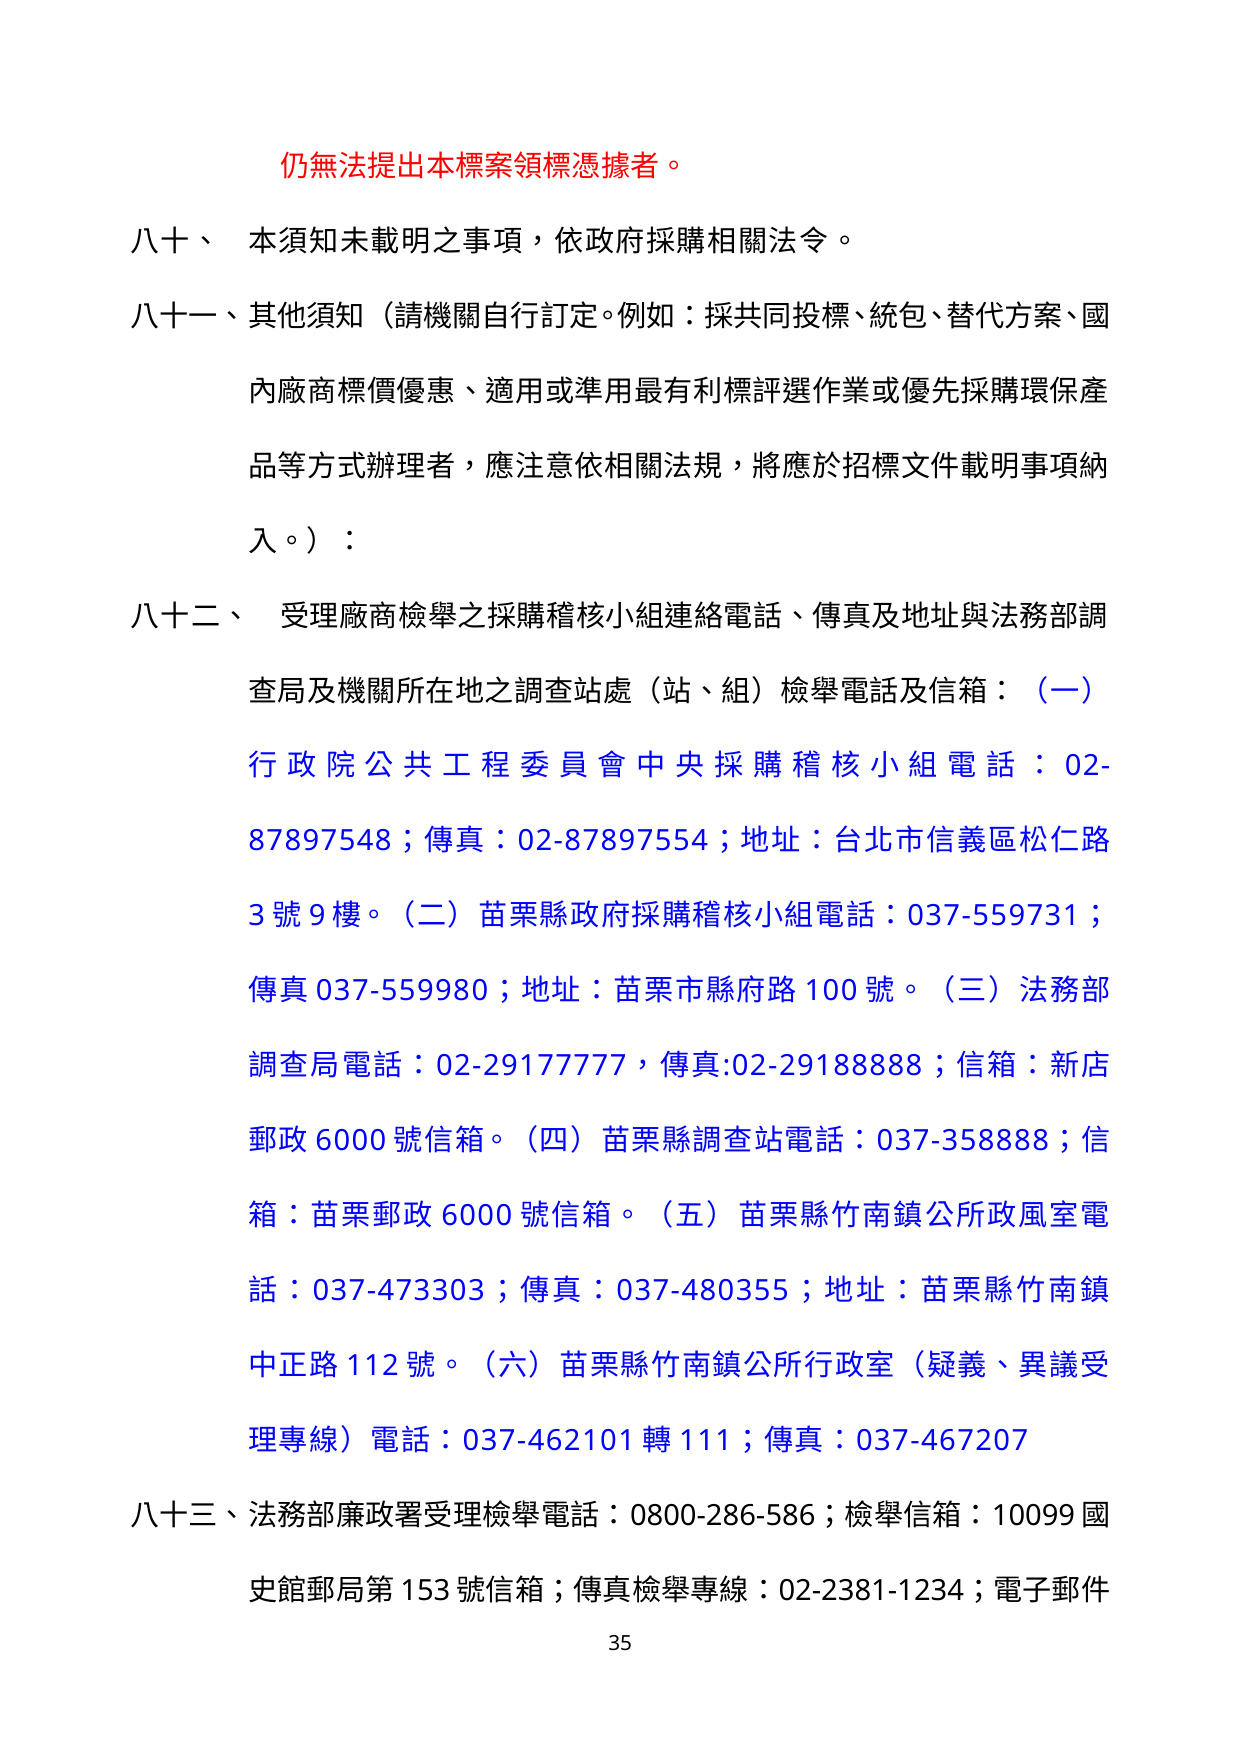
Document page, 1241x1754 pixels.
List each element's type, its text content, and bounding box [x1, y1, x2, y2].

list 仍無法提出本標案領標憑據者。 [242, 126, 1110, 201]
list 本須知未載明之事項，依政府採購相關法令。 [130, 201, 1110, 276]
list 法務部廉政署受理檢舉電話：0800-286-586；檢舉信箱：10099國史館郵局第153號信箱；傳真檢舉專線：02-2381-1234；電子郵件 [130, 1476, 1110, 1626]
list 受理廠商檢舉之採購稽核小組連絡電話、傳真及地址與法務部調查局及機關所在地之調查站處（站、組）檢舉電話及信箱：（一）行政院公共工程委員會中央採購稽核小組電話：02-87897548；傳真：02-87897554；地址：台北市信義區松仁路3號9樓。（二）苗栗縣政府採購稽核小組電話：037-559731；傳真037-559980；地址：苗栗市縣府路100號。（三）法務部調查局電話：02-29177777，傳真:02-29188888；信箱：新店郵政6000號信箱。（四）苗栗縣調查站電話：037-358888；信箱：苗栗郵政6000號信箱。（五）苗栗縣竹南鎮公所政風室電話：037-473303；傳真：037-480355；地址：苗栗縣竹南鎮中正路112號。（六）苗栗縣竹南鎮公所行政室（疑義、異議受理專線）電話：037-462101轉111；傳真：037-467207 [130, 576, 1110, 1476]
list 其他須知（請機關自行訂定。例如：採共同投標、統包、替代方案、國內廠商標價優惠、適用或準用最有利標評選作業或優先採購環保產品等方式辦理者，應注意依相關法規，將應於招標文件載明事項納入。）： [130, 276, 1110, 576]
